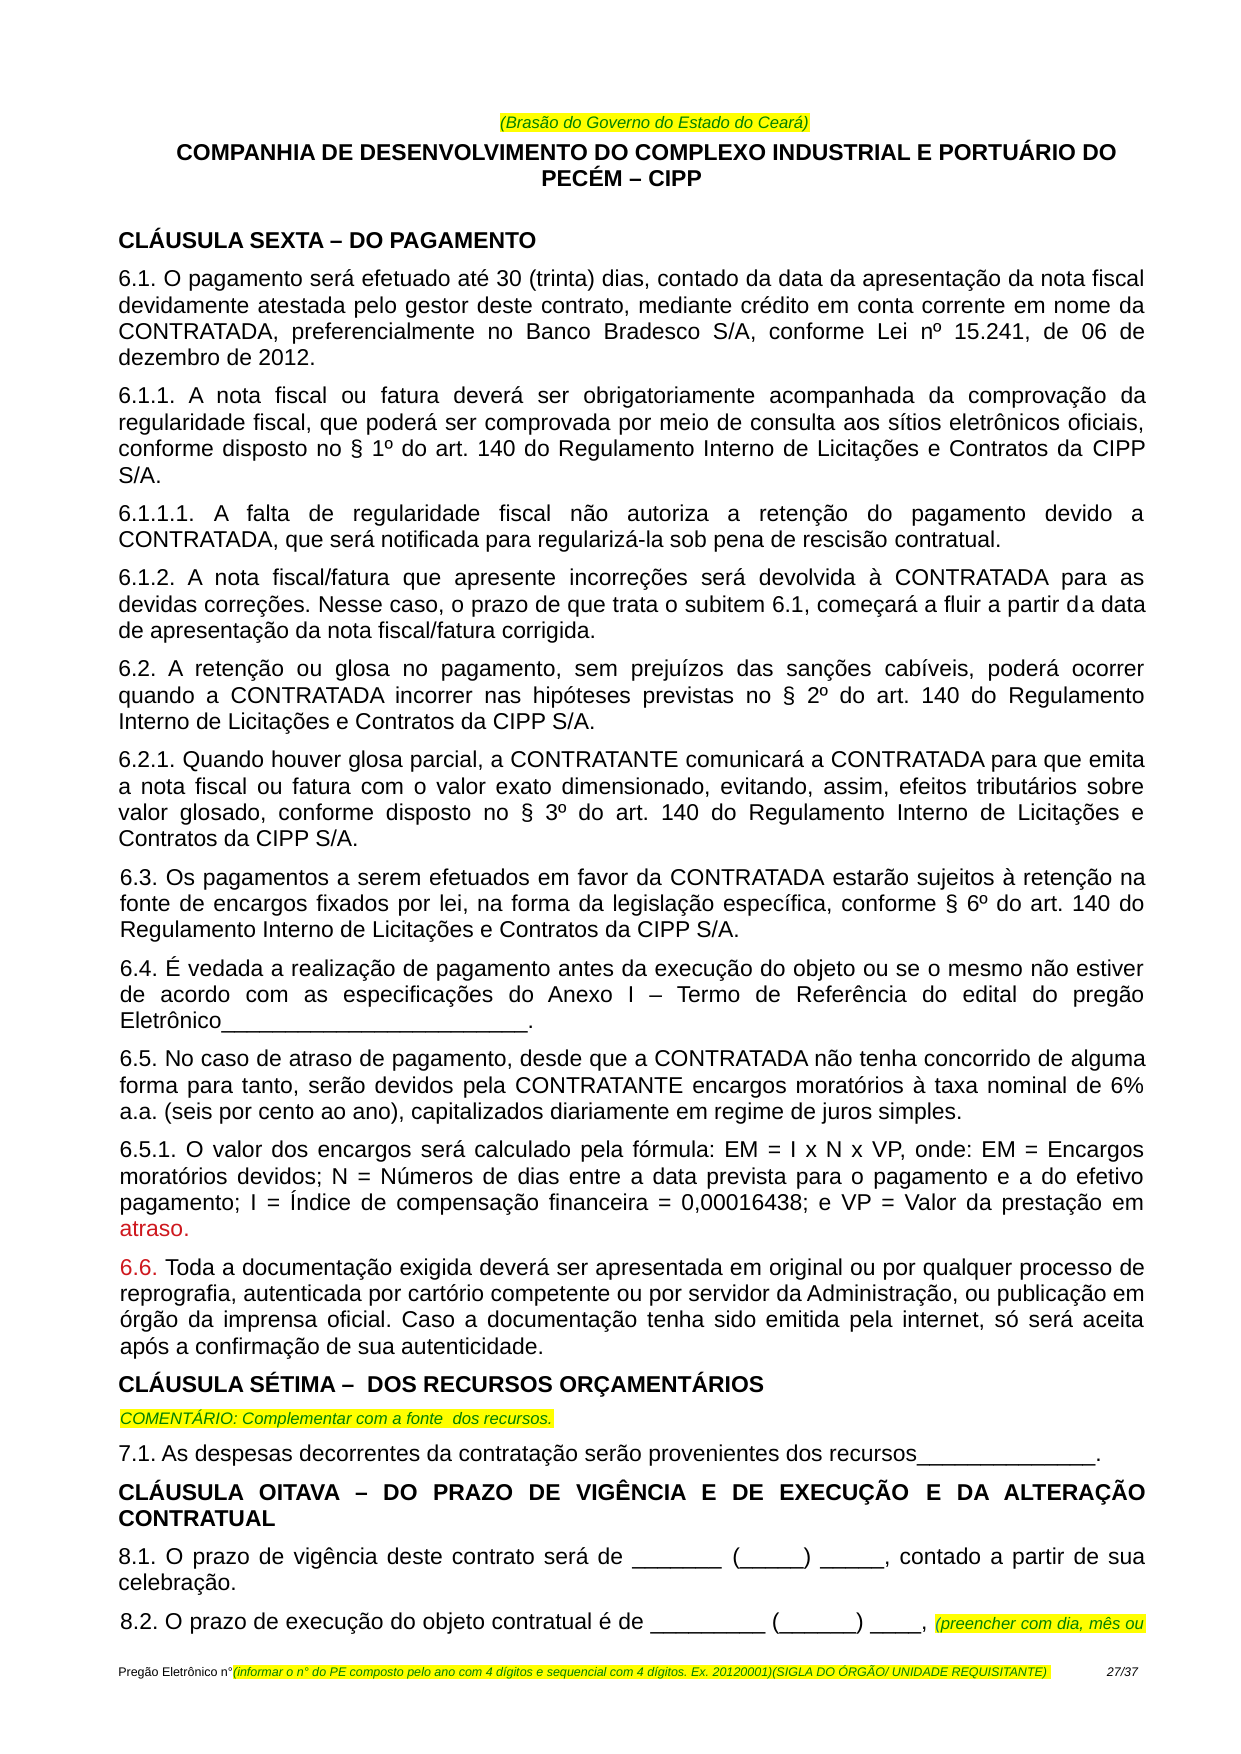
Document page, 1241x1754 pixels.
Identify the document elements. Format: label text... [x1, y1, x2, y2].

text 8.1. O prazo de vigência deste contrato será de _______ (_____) _____, contado a partir de sua celebração. [118, 1543, 1146, 1596]
text 7.1. As despesas decorrentes da contratação serão provenientes dos recursos______________. [118, 1440, 1146, 1467]
text 6.1.2. A nota fiscal/fatura que apresente incorreções será devolvida à CONTRATADA para as devidas correções. Nesse caso, o prazo de que trata o subitem 6.1, começará a fluir a partir da data de apresentação da nota fiscal/fatura corrigida. [118, 564, 1146, 643]
text 6.2. A retenção ou glosa no pagamento, sem prejuízos das sanções cabíveis, poderá ocorrer quando a CONTRATADA incorrer nas hipóteses previstas no § 2º do art. 140 do Regulamento Interno de Licitações e Contratos da CIPP S/A. [118, 655, 1146, 734]
text CLÁUSULA SÉTIMA – DOS RECURSOS ORÇAMENTÁRIOS [118, 1371, 1146, 1397]
text 6.4. É vedada a realização de pagamento antes da execução do objeto ou se o mesmo não estiver de acordo com as especificações do Anexo I – Termo de Referência do edital do pregão Eletrônico________________________. [119, 954, 1146, 1033]
text 6.3. Os pagamentos a serem efetuados em favor da CONTRATADA estarão sujeitos à retenção na fonte de encargos fixados por lei, na forma da legislação específica, conforme § 6º do art. 140 do Regulamento Interno de Licitações e Contratos da CIPP S/A. [119, 863, 1146, 943]
text 6.1.1. A nota fiscal ou fatura deverá ser obrigatoriamente acompanhada da comprovação da regularidade fiscal, que poderá ser comprovada por meio de consulta aos sítios eletrônicos oficiais, conforme disposto no § 1º do art. 140 do Regulamento Interno de Licitações e Contratos da CIPP S/A. [118, 382, 1146, 488]
text 6.5. No caso de atraso de pagamento, desde que a CONTRATADA não tenha concorrido de alguma forma para tanto, serão devidos pela CONTRATANTE encargos moratórios à taxa nominal de 6% a.a. (seis por cento ao ano), capitalizados diariamente em regime de juros simples. [119, 1045, 1146, 1124]
text CLÁUSULA OITAVA – DO PRAZO DE VIGÊNCIA E DE EXECUÇÃO E DA ALTERAÇÃO CONTRATUAL [118, 1478, 1146, 1531]
text CLÁUSULA SEXTA – DO PAGAMENTO [118, 227, 1146, 253]
text 6.1.1.1. A falta de regularidade fiscal não autoriza a retenção do pagamento devido a CONTRATADA, que será notificada para regularizá-la sob pena de rescisão contratual. [118, 500, 1146, 552]
text 8.2. O prazo de execução do objeto contratual é de _________ (______) ____, (preencher com dia, mês ou [120, 1608, 1146, 1634]
text 6.5.1. O valor dos encargos será calculado pela fórmula: EM = I x N x VP, onde: EM = Encargos moratórios devidos; N = Números de dias entre a data prevista para o pagamento e a do efetivo pagamento; I = Índice de compensação financeira = 0,00016438; e VP = Valor da prestação em atraso. [119, 1136, 1146, 1242]
text COMENTÁRIO: Complementar com a fonte dos recursos. [120, 1409, 1146, 1428]
text 6.2.1. Quando houver glosa parcial, a CONTRATANTE comunicará a CONTRATADA para que emita a nota fiscal ou fatura com o valor exato dimensionado, evitando, assim, efeitos tributários sobre valor glosado, conforme disposto no § 3º do art. 140 do Regulamento Interno de Licitações e Contratos da CIPP S/A. [118, 746, 1146, 852]
text 6.6. Toda a documentação exigida deverá ser apresentada em original ou por qualquer processo de reprografia, autenticada por cartório competente ou por servidor da Administração, ou publicação em órgão da imprensa oficial. Caso a documentação tenha sido emitida pela internet, só será aceita após a confirmação de sua autenticidade. [119, 1254, 1146, 1359]
text 6.1. O pagamento será efetuado até 30 (trinta) dias, contado da data da apresentação da nota fiscal devidamente atestada pelo gestor deste contrato, mediante crédito em conta corrente em nome da CONTRATADA, preferencialmente no Banco Bradesco S/A, conforme Lei nº 15.241, de 06 de dezembro de 2012. [118, 265, 1146, 371]
